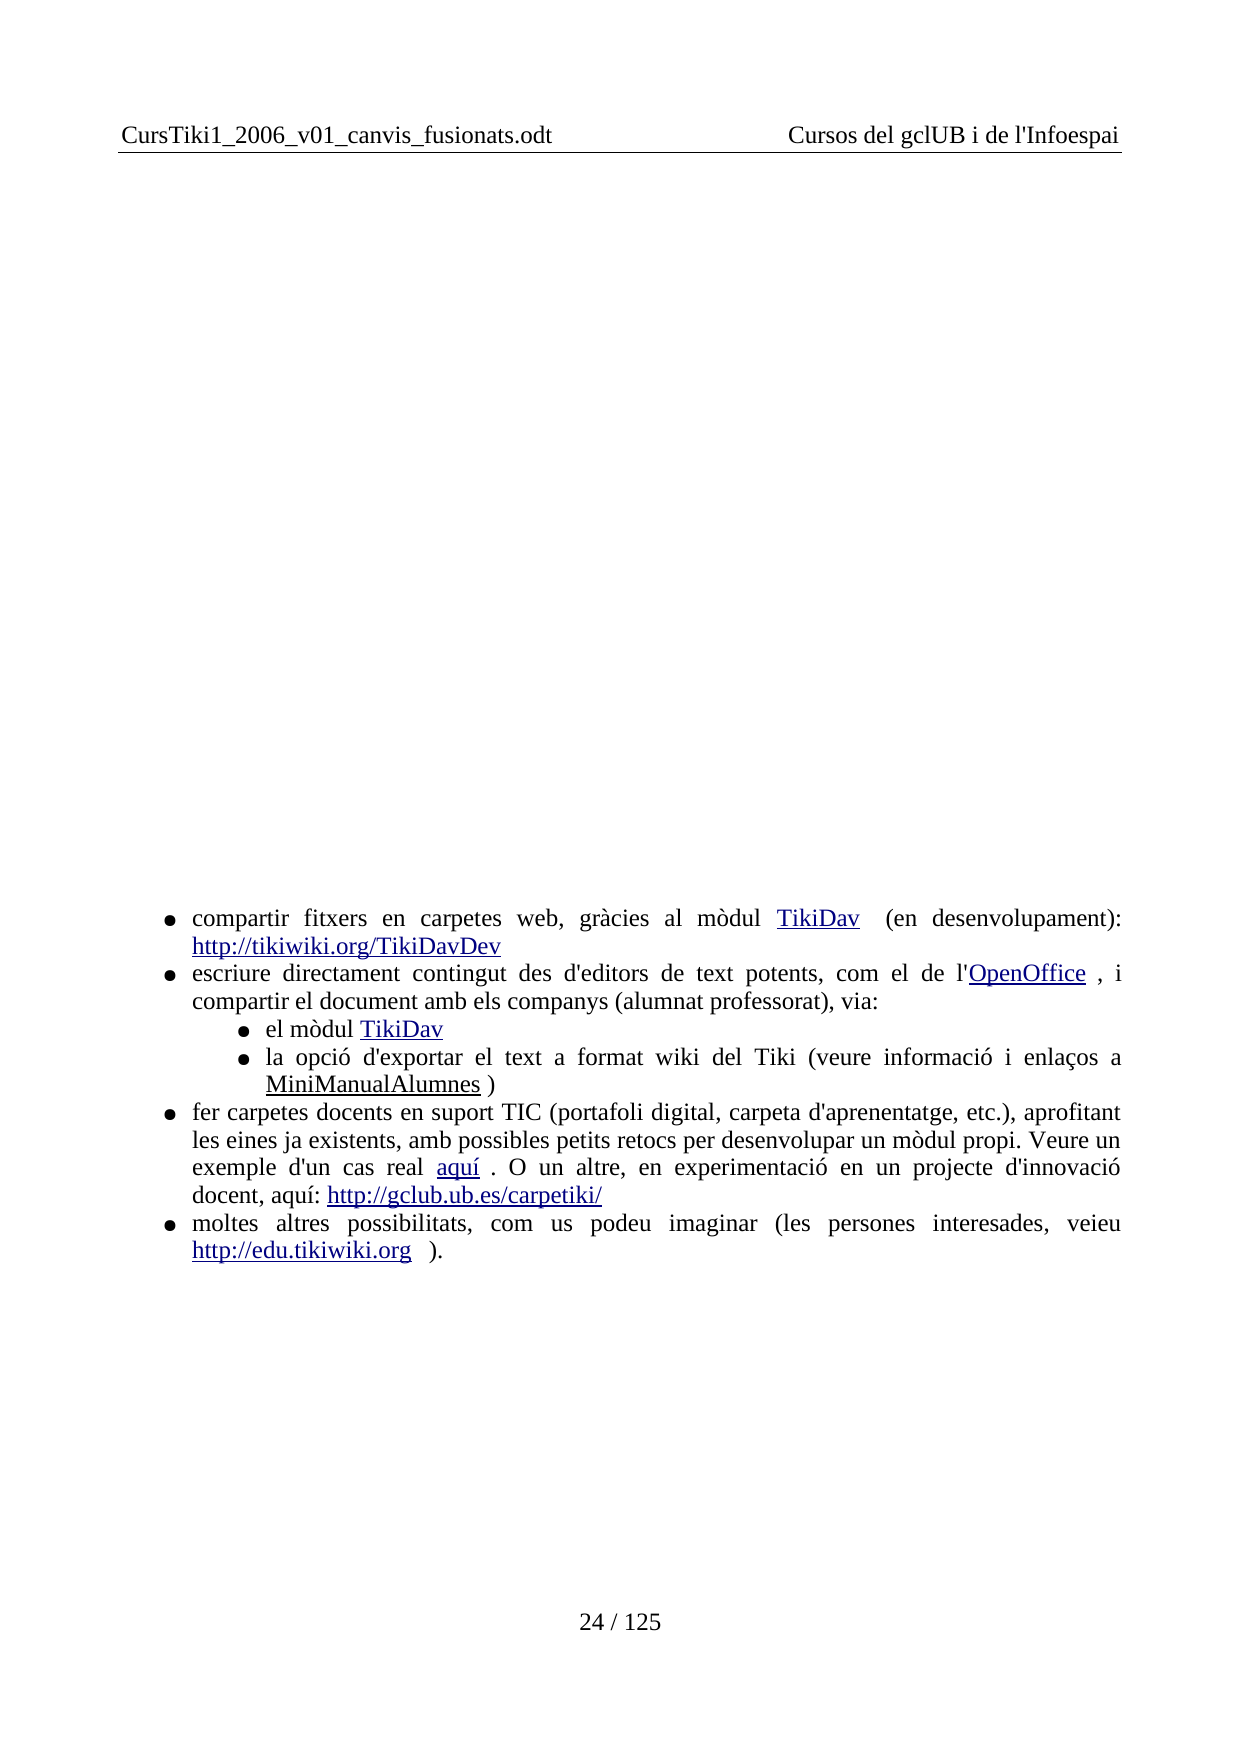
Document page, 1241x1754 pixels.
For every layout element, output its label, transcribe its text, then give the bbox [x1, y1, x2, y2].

list compartir fitxers en carpetes web, gràcies al mòdul TikiDav (en desenvolupament): http://tikiwiki.org/TikiDavDev [162, 904, 1122, 959]
list el mòdul TikiDav [236, 1015, 1122, 1043]
list escriure directament contingut des d'editors de text potents, com el de l'OpenOffice, i compartir el document amb els companys (alumnat professorat), via: [162, 959, 1122, 1015]
list moltes altres possibilitats, com us podeu imaginar (les persones interesades, veieu http://edu.tikiwiki.org ). [162, 1209, 1122, 1264]
list fer carpetes docents en suport TIC (portafoli digital, carpeta d'aprenentatge, etc.), aprofitant les eines ja existents, amb possibles petits retocs per desenvolupar un mòdul propi. Veure un exemple d'un cas real aquí. O un altre, en experimentació en un projecte d'innovació docent, aquí: http://gclub.ub.es/carpetiki/ [162, 1098, 1122, 1209]
list la opció d'exportar el text a format wiki del Tiki (veure informació i enlaços a MiniManualAlumnes ) [236, 1043, 1122, 1098]
